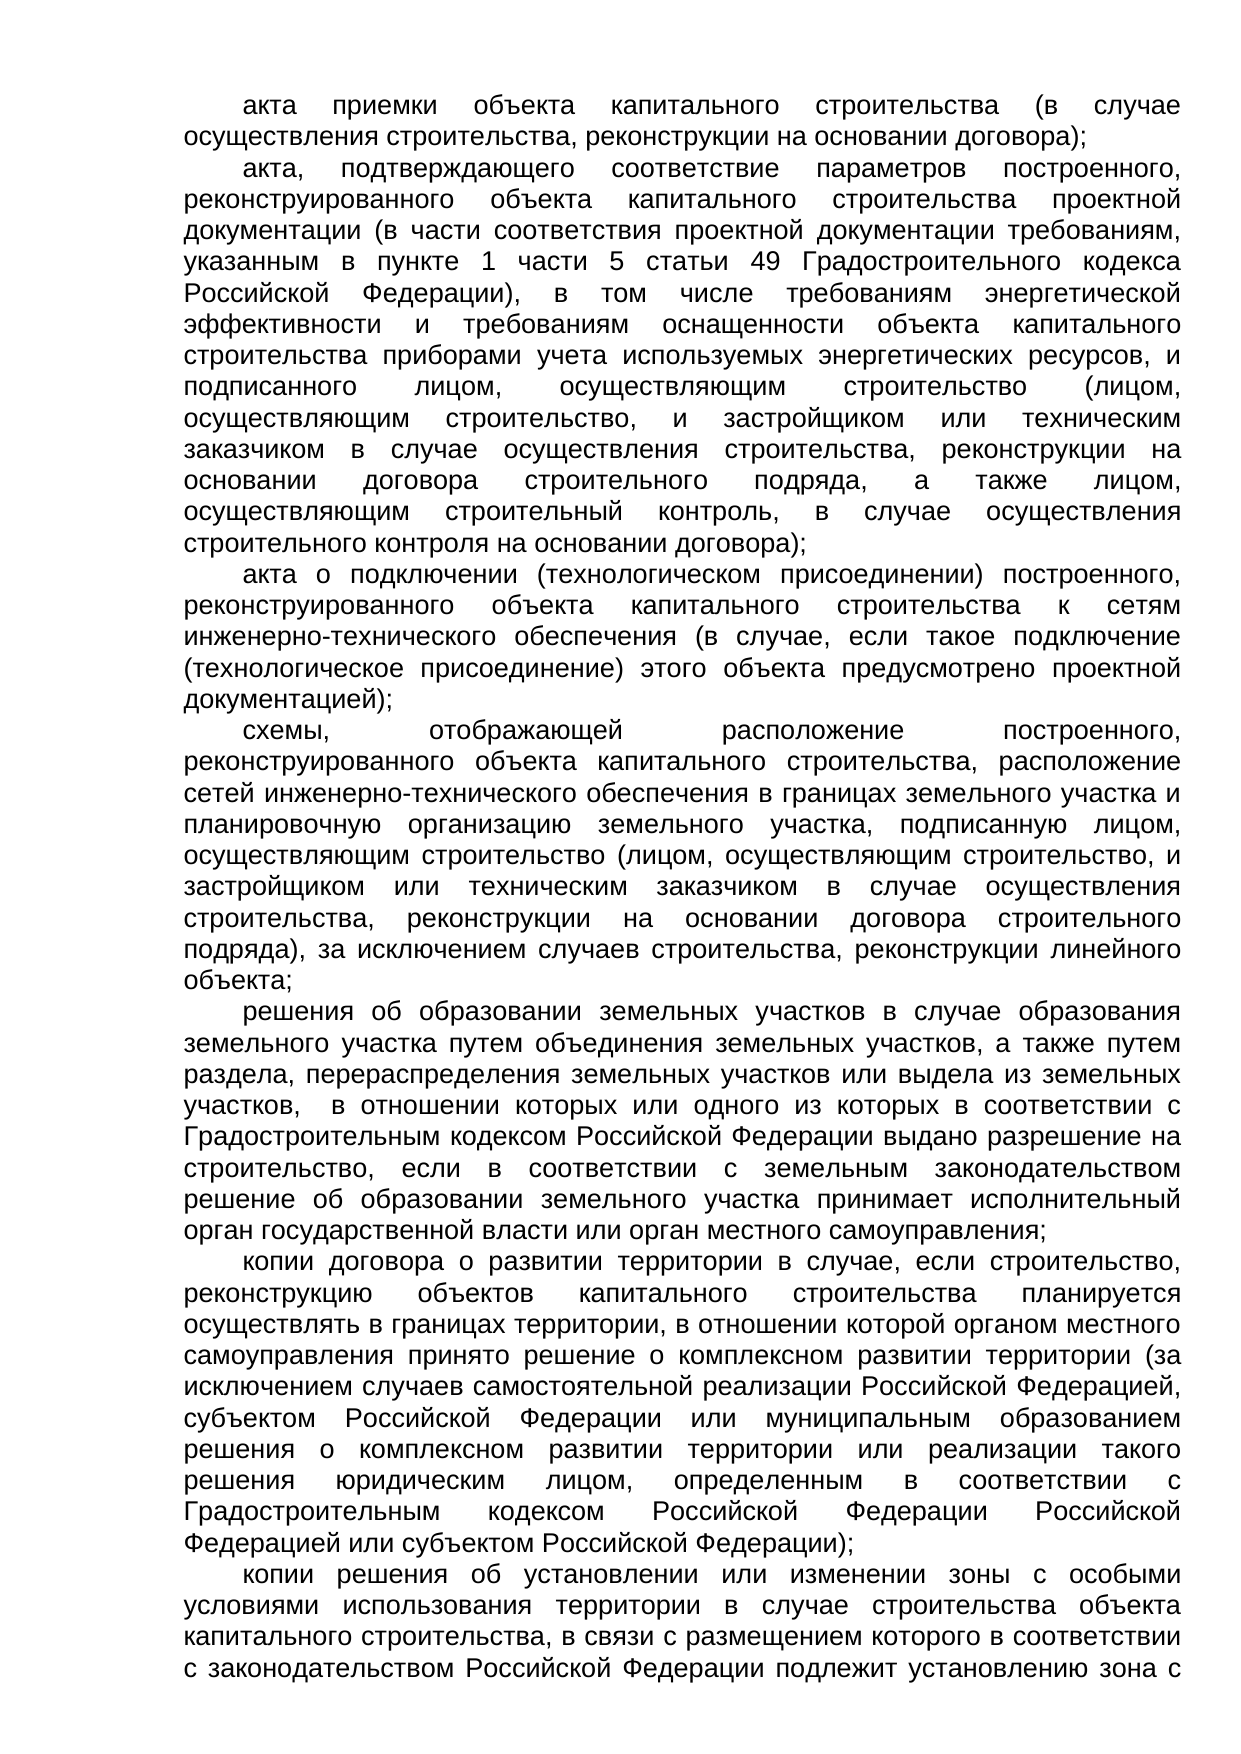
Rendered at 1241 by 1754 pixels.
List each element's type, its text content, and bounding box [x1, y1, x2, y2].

text акта о подключении (технологическом присоединении) построенного, реконструированного объекта капитального строительства к сетям инженерно-технического обеспечения (в случае, если такое подключение (технологическое присоединение) этого объекта предусмотрено проектной документацией); [183, 558, 1182, 714]
text акта приемки объекта капитального строительства (в случае осуществления строительства, реконструкции на основании договора); [183, 89, 1182, 152]
text копии договора о развитии территории в случае, если строительство, реконструкцию объектов капитального строительства планируется осуществлять в границах территории, в отношении которой органом местного самоуправления принято решение о комплексном развитии территории (за исключением случаев самостоятельной реализации Российской Федерацией, субъектом Российской Федерации или муниципальным образованием решения о комплексном развитии территории или реализации такого решения юридическим лицом, определенным в соответствии с Градостроительным кодексом Российской Федерации Российской Федерацией или субъектом Российской Федерации); [183, 1245, 1182, 1558]
text решения об образовании земельных участков в случае образования земельного участка путем объединения земельных участков, а также путем раздела, перераспределения земельных участков или выдела из земельных участков, в отношении которых или одного из которых в соответствии с Градостроительным кодексом Российской Федерации выдано разрешение на строительство, если в соответствии с земельным законодательством решение об образовании земельного участка принимает исполнительный орган государственной власти или орган местного самоуправления; [183, 995, 1182, 1245]
text акта, подтверждающего соответствие параметров построенного, реконструированного объекта капитального строительства проектной документации (в части соответствия проектной документации требованиям, указанным в пункте 1 части 5 статьи 49 Градостроительного кодекса Российской Федерации), в том числе требованиям энергетической эффективности и требованиям оснащенности объекта капитального строительства приборами учета используемых энергетических ресурсов, и подписанного лицом, осуществляющим строительство (лицом, осуществляющим строительство, и застройщиком или техническим заказчиком в случае осуществления строительства, реконструкции на основании договора строительного подряда, а также лицом, осуществляющим строительный контроль, в случае осуществления строительного контроля на основании договора); [183, 152, 1182, 558]
text копии решения об установлении или изменении зоны с особыми условиями использования территории в случае строительства объекта капитального строительства, в связи с размещением которого в соответствии с законодательством Российской Федерации подлежит установлению зона с [183, 1558, 1182, 1683]
text схемы, отображающей расположение построенного, реконструированного объекта капитального строительства, расположение сетей инженерно-технического обеспечения в границах земельного участка и планировочную организацию земельного участка, подписанную лицом, осуществляющим строительство (лицом, осуществляющим строительство, и застройщиком или техническим заказчиком в случае осуществления строительства, реконструкции на основании договора строительного подряда), за исключением случаев строительства, реконструкции линейного объекта; [183, 714, 1182, 995]
